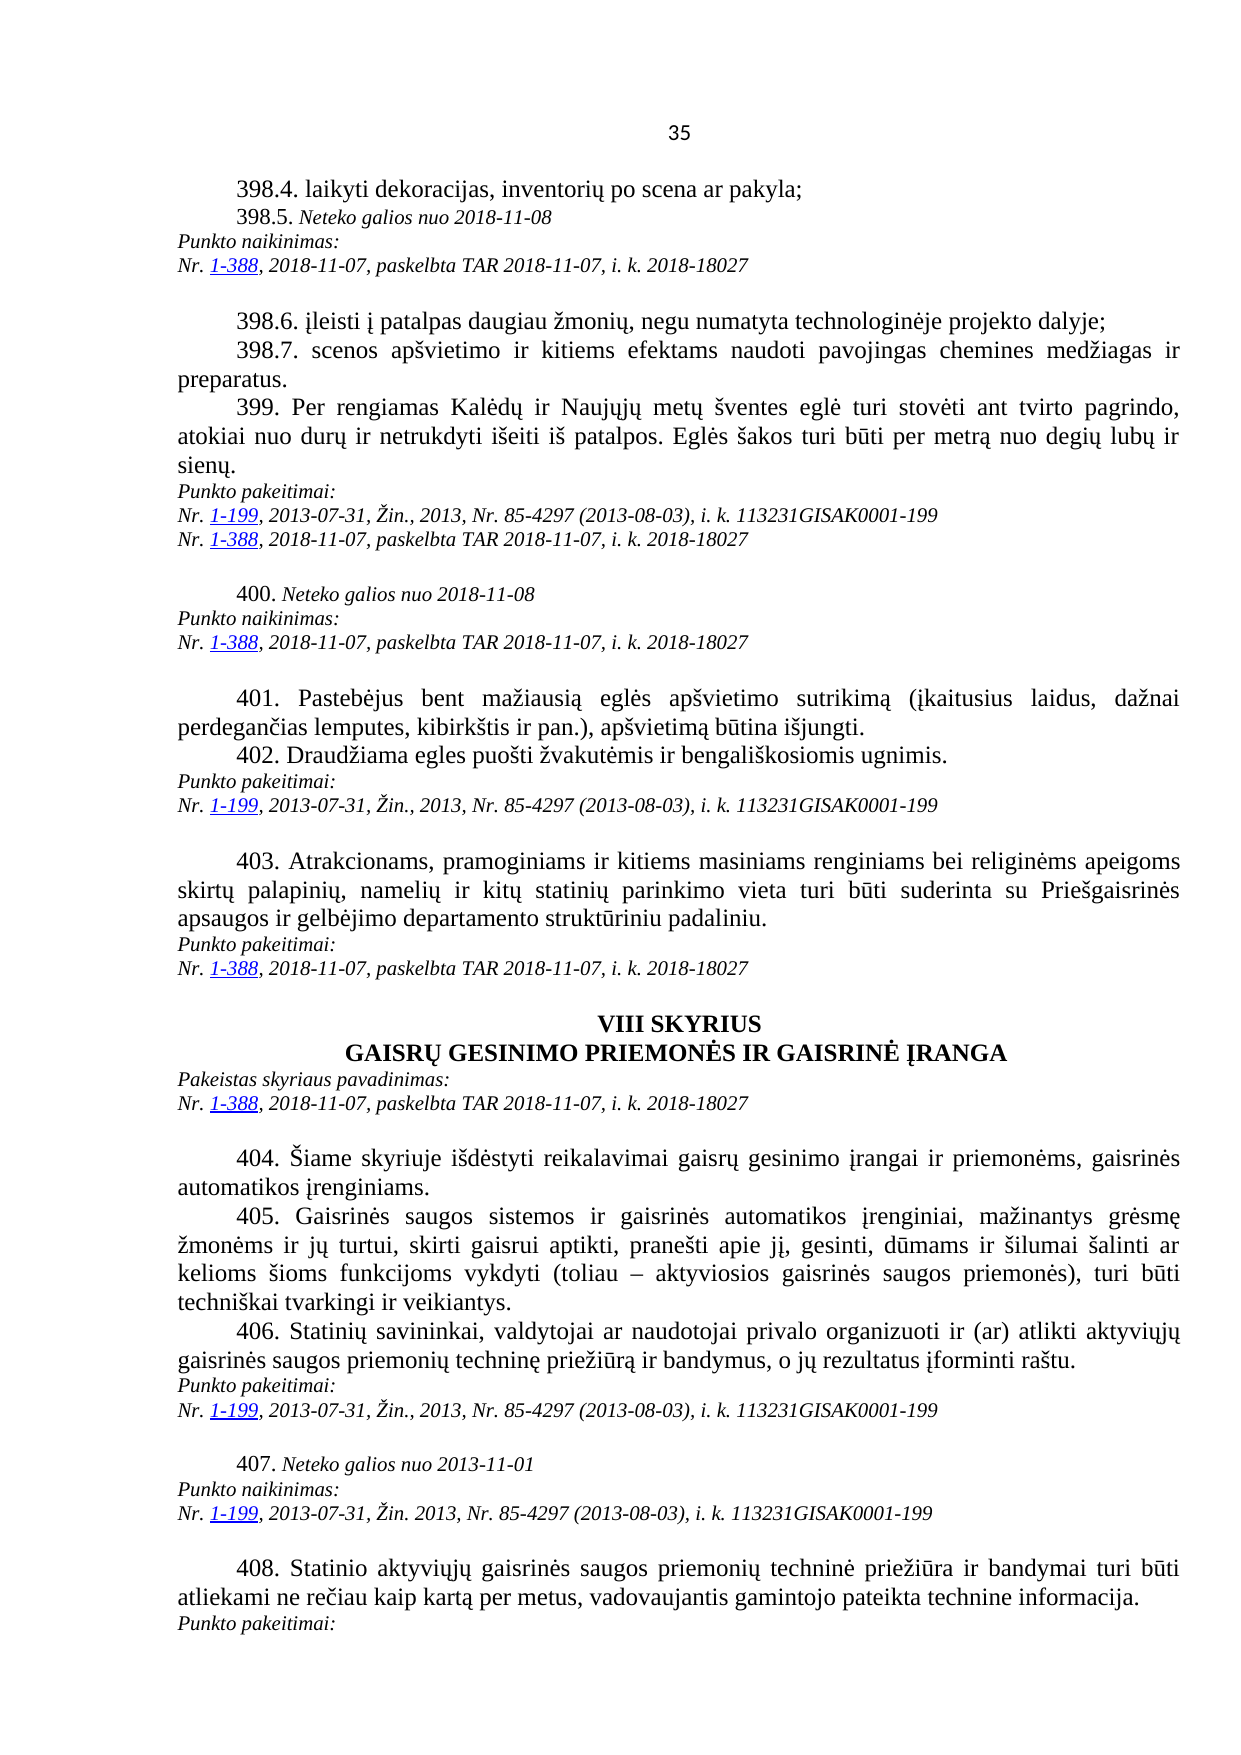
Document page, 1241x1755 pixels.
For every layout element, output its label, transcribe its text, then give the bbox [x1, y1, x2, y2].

text Punkto pakeitimai: [177, 1373, 1181, 1397]
text 398.7. scenos apšvietimo ir kitiems efektams naudoti pavojingas chemines medžiagas ir preparatus. [177, 335, 1181, 392]
text Nr. 1-388, 2018-11-07, paskelbta TAR 2018-11-07, i. k. 2018-18027 [177, 956, 1181, 980]
text 399. Per rengiamas Kalėdų ir Naujųjų metų šventes eglė turi stovėti ant tvirto pagrindo, atokiai nuo durų ir netrukdyti išeiti iš patalpos. Eglės šakos turi būti per metrą nuo degių lubų ir sienų. [177, 392, 1181, 479]
text Nr. 1-199, 2013-07-31, Žin., 2013, Nr. 85-4297 (2013-08-03), i. k. 113231GISAK0001-199 [177, 503, 1181, 527]
text 403. Atrakcionams, pramoginiams ir kitiems masiniams renginiams bei religinėms apeigoms skirtų palapinių, namelių ir kitų statinių parinkimo vieta turi būti suderinta su Priešgaisrinės apsaugos ir gelbėjimo departamento struktūriniu padaliniu. [177, 846, 1181, 932]
text 400. Neteko galios nuo 2018-11-08 [177, 579, 1181, 606]
text 398.4. laikyti dekoracijas, inventorių po scena ar pakyla; [177, 174, 1181, 203]
text Punkto naikinimas: [177, 606, 1181, 630]
text Pakeistas skyriaus pavadinimas: [177, 1067, 1181, 1091]
text VIII SKYRIUS [177, 1009, 1181, 1038]
text 401. Pastebėjus bent mažiausią eglės apšvietimo sutrikimą (įkaitusius laidus, dažnai perdegančias lemputes, kibirkštis ir pan.), apšvietimą būtina išjungti. [177, 683, 1181, 740]
text Nr. 1-199, 2013-07-31, Žin., 2013, Nr. 85-4297 (2013-08-03), i. k. 113231GISAK0001-199 [177, 1397, 1181, 1422]
text 402. Draudžiama egles puošti žvakutėmis ir bengališkosiomis ugnimis. [177, 740, 1181, 769]
text Nr. 1-388, 2018-11-07, paskelbta TAR 2018-11-07, i. k. 2018-18027 [177, 630, 1181, 654]
text Punkto pakeitimai: [177, 479, 1181, 503]
text 407. Neteko galios nuo 2013-11-01 [177, 1450, 1181, 1477]
text Punkto pakeitimai: [177, 1611, 1181, 1635]
text Nr. 1-199, 2013-07-31, Žin. 2013, Nr. 85-4297 (2013-08-03), i. k. 113231GISAK0001-199 [177, 1501, 1181, 1525]
text Punkto naikinimas: [177, 229, 1181, 253]
text Nr. 1-388, 2018-11-07, paskelbta TAR 2018-11-07, i. k. 2018-18027 [177, 1091, 1181, 1115]
text Nr. 1-388, 2018-11-07, paskelbta TAR 2018-11-07, i. k. 2018-18027 [177, 253, 1181, 277]
text 406. Statinių savininkai, valdytojai ar naudotojai privalo organizuoti ir (ar) atlikti aktyviųjų gaisrinės saugos priemonių techninę priežiūrą ir bandymus, o jų rezultatus įforminti raštu. [177, 1316, 1181, 1373]
text Nr. 1-388, 2018-11-07, paskelbta TAR 2018-11-07, i. k. 2018-18027 [177, 527, 1181, 551]
text 404. Šiame skyriuje išdėstyti reikalavimai gaisrų gesinimo įrangai ir priemonėms, gaisrinės automatikos įrenginiams. [177, 1143, 1181, 1201]
text Punkto pakeitimai: [177, 932, 1181, 956]
text Punkto pakeitimai: [177, 769, 1181, 793]
text 398.6. įleisti į patalpas daugiau žmonių, negu numatyta technologinėje projekto dalyje; [177, 306, 1181, 335]
text Punkto naikinimas: [177, 1477, 1181, 1501]
text Nr. 1-199, 2013-07-31, Žin., 2013, Nr. 85-4297 (2013-08-03), i. k. 113231GISAK0001-199 [177, 793, 1181, 817]
text GAISRŲ GESINIMO PRIEMONĖS IR GAISRINĖ ĮRANGA [177, 1038, 1181, 1067]
text 405. Gaisrinės saugos sistemos ir gaisrinės automatikos įrenginiai, mažinantys grėsmę žmonėms ir jų turtui, skirti gaisrui aptikti, pranešti apie jį, gesinti, dūmams ir šilumai šalinti ar kelioms šioms funkcijoms vykdyti (toliau – aktyviosios gaisrinės saugos priemonės), turi būti techniškai tvarkingi ir veikiantys. [177, 1201, 1181, 1316]
text 408. Statinio aktyviųjų gaisrinės saugos priemonių techninė priežiūra ir bandymai turi būti atliekami ne rečiau kaip kartą per metus, vadovaujantis gamintojo pateikta technine informacija. [177, 1553, 1181, 1611]
text 398.5. Neteko galios nuo 2018-11-08 [177, 203, 1181, 229]
